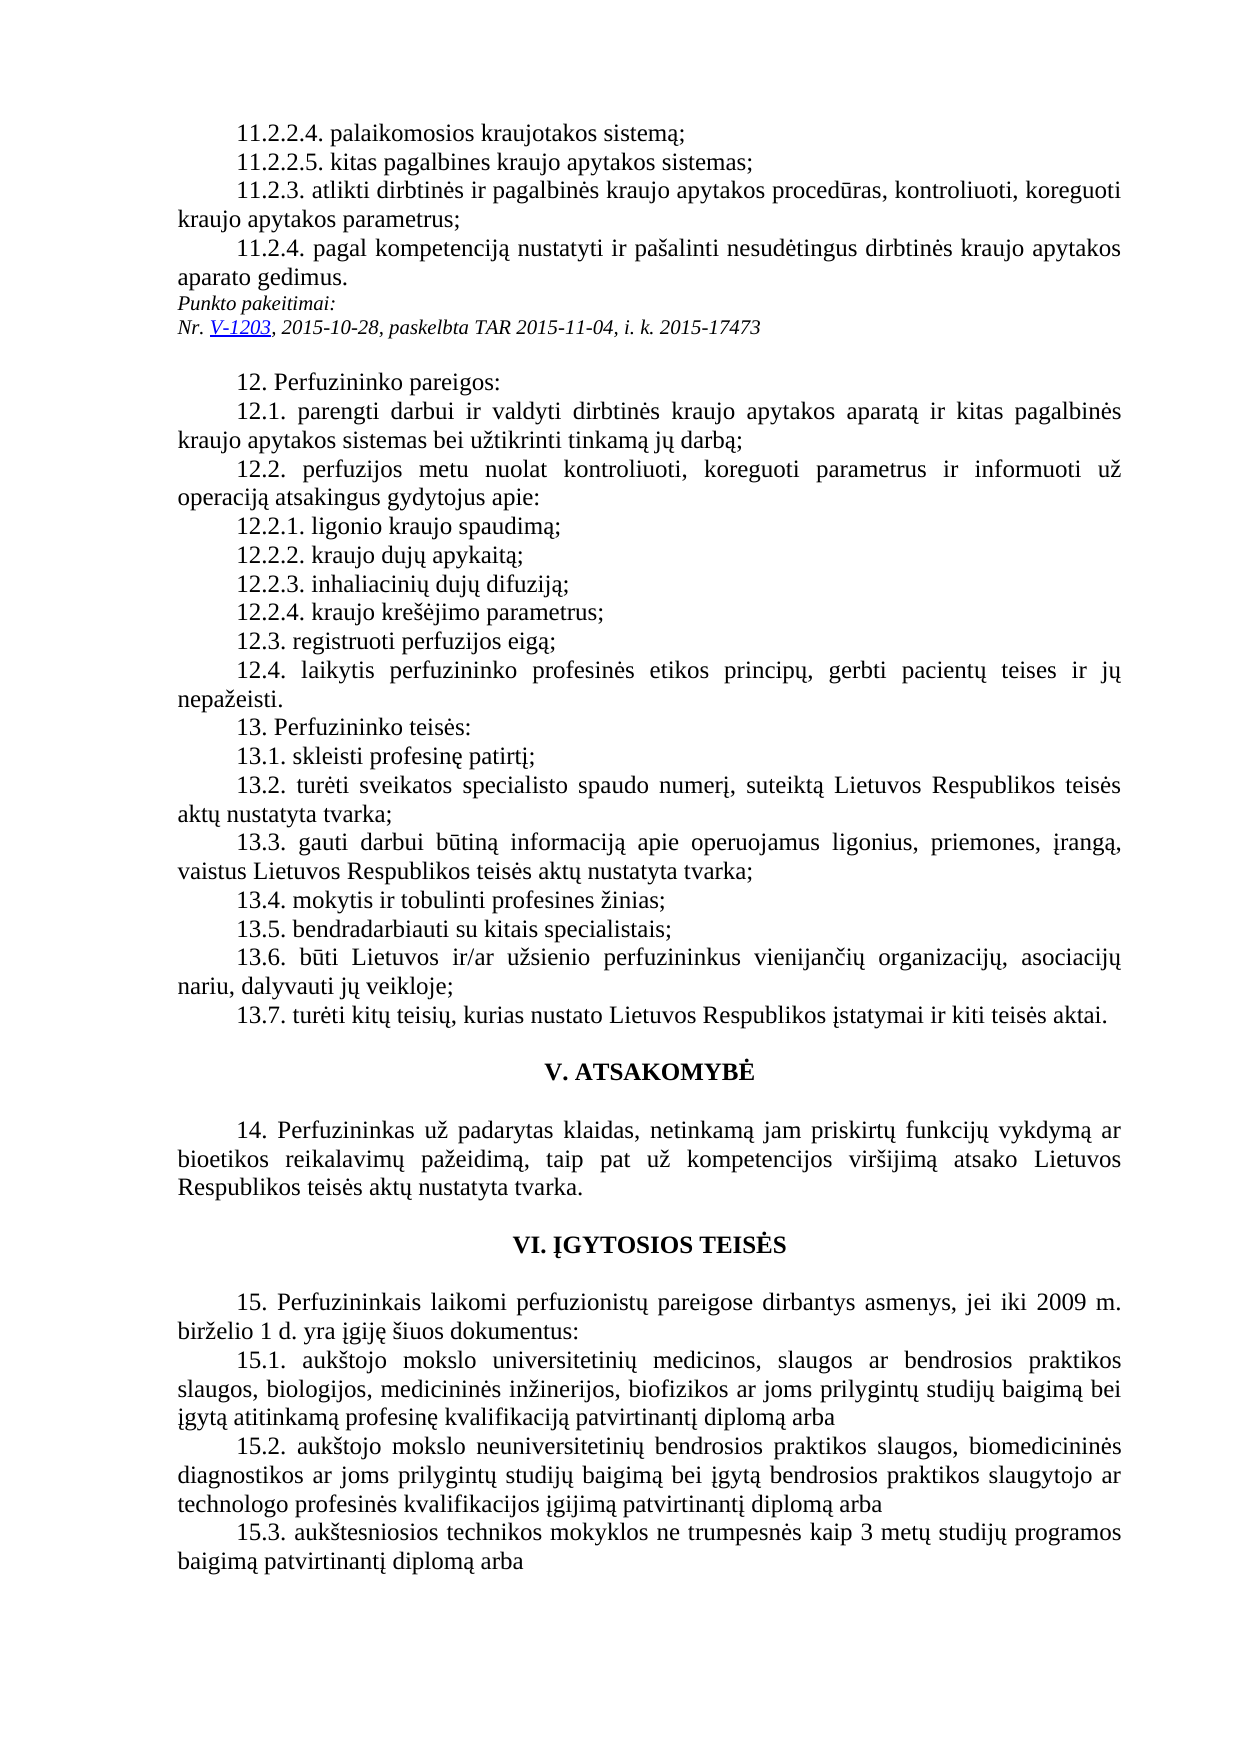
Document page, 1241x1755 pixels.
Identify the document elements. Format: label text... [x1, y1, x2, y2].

text 13.5. bendradarbiauti su kitais specialistais; [177, 914, 1122, 942]
text Punkto pakeitimai: [177, 291, 1122, 315]
text 12.4. laikytis perfuzininko profesinės etikos principų, gerbti pacientų teises ir jų nepažeisti. [177, 655, 1122, 712]
text 13.2. turėti sveikatos specialisto spaudo numerį, suteiktą Lietuvos Respublikos teisės aktų nustatyta tvarka; [177, 770, 1122, 827]
text 11.2.2.5. kitas pagalbines kraujo apytakos sistemas; [177, 147, 1122, 176]
text 11.2.3. atlikti dirbtinės ir pagalbinės kraujo apytakos procedūras, kontroliuoti, koreguoti kraujo apytakos parametrus; [177, 176, 1122, 233]
text 13.4. mokytis ir tobulinti profesines žinias; [177, 885, 1122, 914]
text 13.1. skleisti profesinę patirtį; [177, 741, 1122, 770]
text 12.3. registruoti perfuzijos eigą; [177, 626, 1122, 655]
text 13.3. gauti darbui būtiną informaciją apie operuojamus ligonius, priemones, įrangą, vaistus Lietuvos Respublikos teisės aktų nustatyta tvarka; [177, 827, 1122, 885]
text 12.2.3. inhaliacinių dujų difuziją; [177, 569, 1122, 597]
text 12.2.1. ligonio kraujo spaudimą; [177, 511, 1122, 540]
text 15.3. aukštesniosios technikos mokyklos ne trumpesnės kaip 3 metų studijų programos baigimą patvirtinantį diplomą arba [177, 1517, 1122, 1575]
text 12.2.2. kraujo dujų apykaitą; [177, 540, 1122, 569]
text 15.2. aukštojo mokslo neuniversitetinių bendrosios praktikos slaugos, biomedicininės diagnostikos ar joms prilygintų studijų baigimą bei įgytą bendrosios praktikos slaugytojo ar technologo profesinės kvalifikacijos įgijimą patvirtinantį diplomą arba [177, 1431, 1122, 1517]
text 13.6. būti Lietuvos ir/ar užsienio perfuzininkus vienijančių organizacijų, asociacijų nariu, dalyvauti jų veikloje; [177, 942, 1122, 1000]
text 12.2.4. kraujo krešėjimo parametrus; [177, 597, 1122, 626]
text 13.7. turėti kitų teisių, kurias nustato Lietuvos Respublikos įstatymai ir kiti teisės aktai. [177, 1000, 1122, 1029]
text 12.1. parengti darbui ir valdyti dirbtinės kraujo apytakos aparatą ir kitas pagalbinės kraujo apytakos sistemas bei užtikrinti tinkamą jų darbą; [177, 396, 1122, 454]
text 13. Perfuzininko teisės: [177, 712, 1122, 741]
text Nr. V-1203, 2015-10-28, paskelbta TAR 2015-11-04, i. k. 2015-17473 [177, 315, 1122, 339]
text 12. Perfuzininko pareigos: [177, 367, 1122, 396]
text 11.2.4. pagal kompetenciją nustatyti ir pašalinti nesudėtingus dirbtinės kraujo apytakos aparato gedimus. [177, 233, 1122, 291]
text 14. Perfuzininkas už padarytas klaidas, netinkamą jam priskirtų funkcijų vykdymą ar bioetikos reikalavimų pažeidimą, taip pat už kompetencijos viršijimą atsako Lietuvos Respublikos teisės aktų nustatyta tvarka. [177, 1115, 1122, 1201]
text 11.2.2.4. palaikomosios kraujotakos sistemą; [177, 118, 1122, 147]
text V. ATSAKOMYBĖ [177, 1057, 1122, 1086]
text 15.1. aukštojo mokslo universitetinių medicinos, slaugos ar bendrosios praktikos slaugos, biologijos, medicininės inžinerijos, biofizikos ar joms prilygintų studijų baigimą bei įgytą atitinkamą profesinę kvalifikaciją patvirtinantį diplomą arba [177, 1345, 1122, 1431]
text VI. ĮGYTOSIOS TEISĖS [177, 1230, 1122, 1259]
text 12.2. perfuzijos metu nuolat kontroliuoti, koreguoti parametrus ir informuoti už operaciją atsakingus gydytojus apie: [177, 454, 1122, 511]
text 15. Perfuzininkais laikomi perfuzionistų pareigose dirbantys asmenys, jei iki 2009 m. birželio 1 d. yra įgiję šiuos dokumentus: [177, 1287, 1122, 1345]
